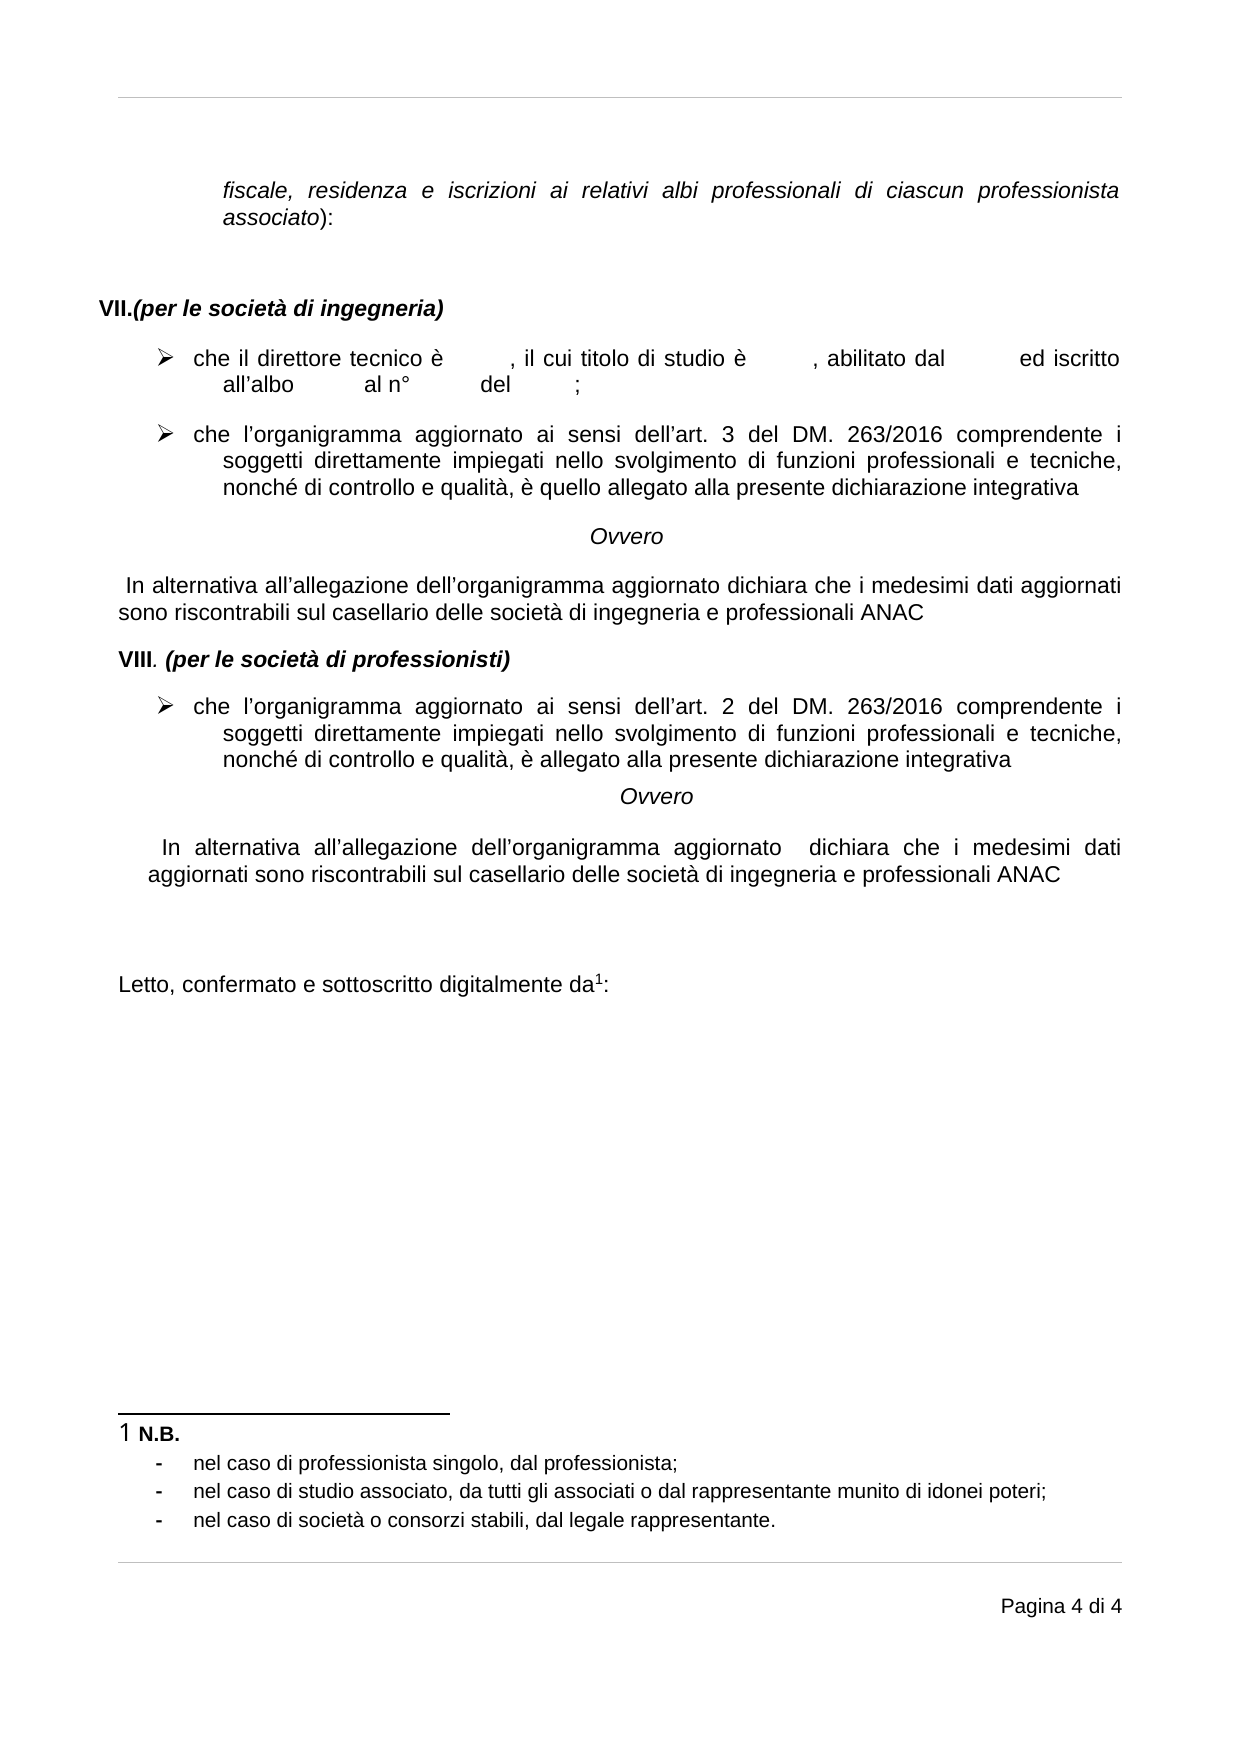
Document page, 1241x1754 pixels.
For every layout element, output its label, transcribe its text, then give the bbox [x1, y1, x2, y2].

list (per le società di ingegneria) [95, 295, 1122, 322]
text Letto, confermato e sottoscritto digitalmente da: [118, 971, 1122, 997]
list che il direttore tecnico è , il cui titolo di studio è , abilitato dal ed iscritto all’albo al n° del ; [156, 344, 1122, 398]
text VIII. (per le società di professionisti) [118, 646, 1122, 672]
text Ovvero [133, 523, 1122, 549]
list nel caso di professionista singolo, dal professionista; [156, 1448, 1122, 1477]
list che l’organigramma aggiornato ai sensi dell’art. 3 del DM. 263/2016 comprendente i soggetti direttamente impiegati nello svolgimento di funzioni professionali e tecniche, nonché di controllo e qualità, è quello allegato alla presente dichiarazione integrativa [156, 421, 1122, 500]
text Ovvero [193, 783, 1122, 809]
text N.B. [118, 1414, 1122, 1448]
text In alternativa all’allegazione dell’organigramma aggiornato dichiara che i medesimi dati aggiornati sono riscontrabili sul casellario delle società di ingegneria e professionali ANAC [148, 834, 1122, 887]
list nel caso di società o consorzi stabili, dal legale rappresentante. [156, 1505, 1122, 1533]
list fiscale, residenza e iscrizioni ai relativi albi professionali di ciascun professionista associato): [141, 177, 1122, 264]
text In alternativa all’allegazione dell’organigramma aggiornato dichiara che i medesimi dati aggiornati sono riscontrabili sul casellario delle società di ingegneria e professionali ANAC [118, 572, 1122, 625]
list nel caso di studio associato, da tutti gli associati o dal rappresentante munito di idonei poteri; [156, 1477, 1122, 1505]
list che l’organigramma aggiornato ai sensi dell’art. 2 del DM. 263/2016 comprendente i soggetti direttamente impiegati nello svolgimento di funzioni professionali e tecniche, nonché di controllo e qualità, è allegato alla presente dichiarazione integrativa [156, 693, 1122, 773]
